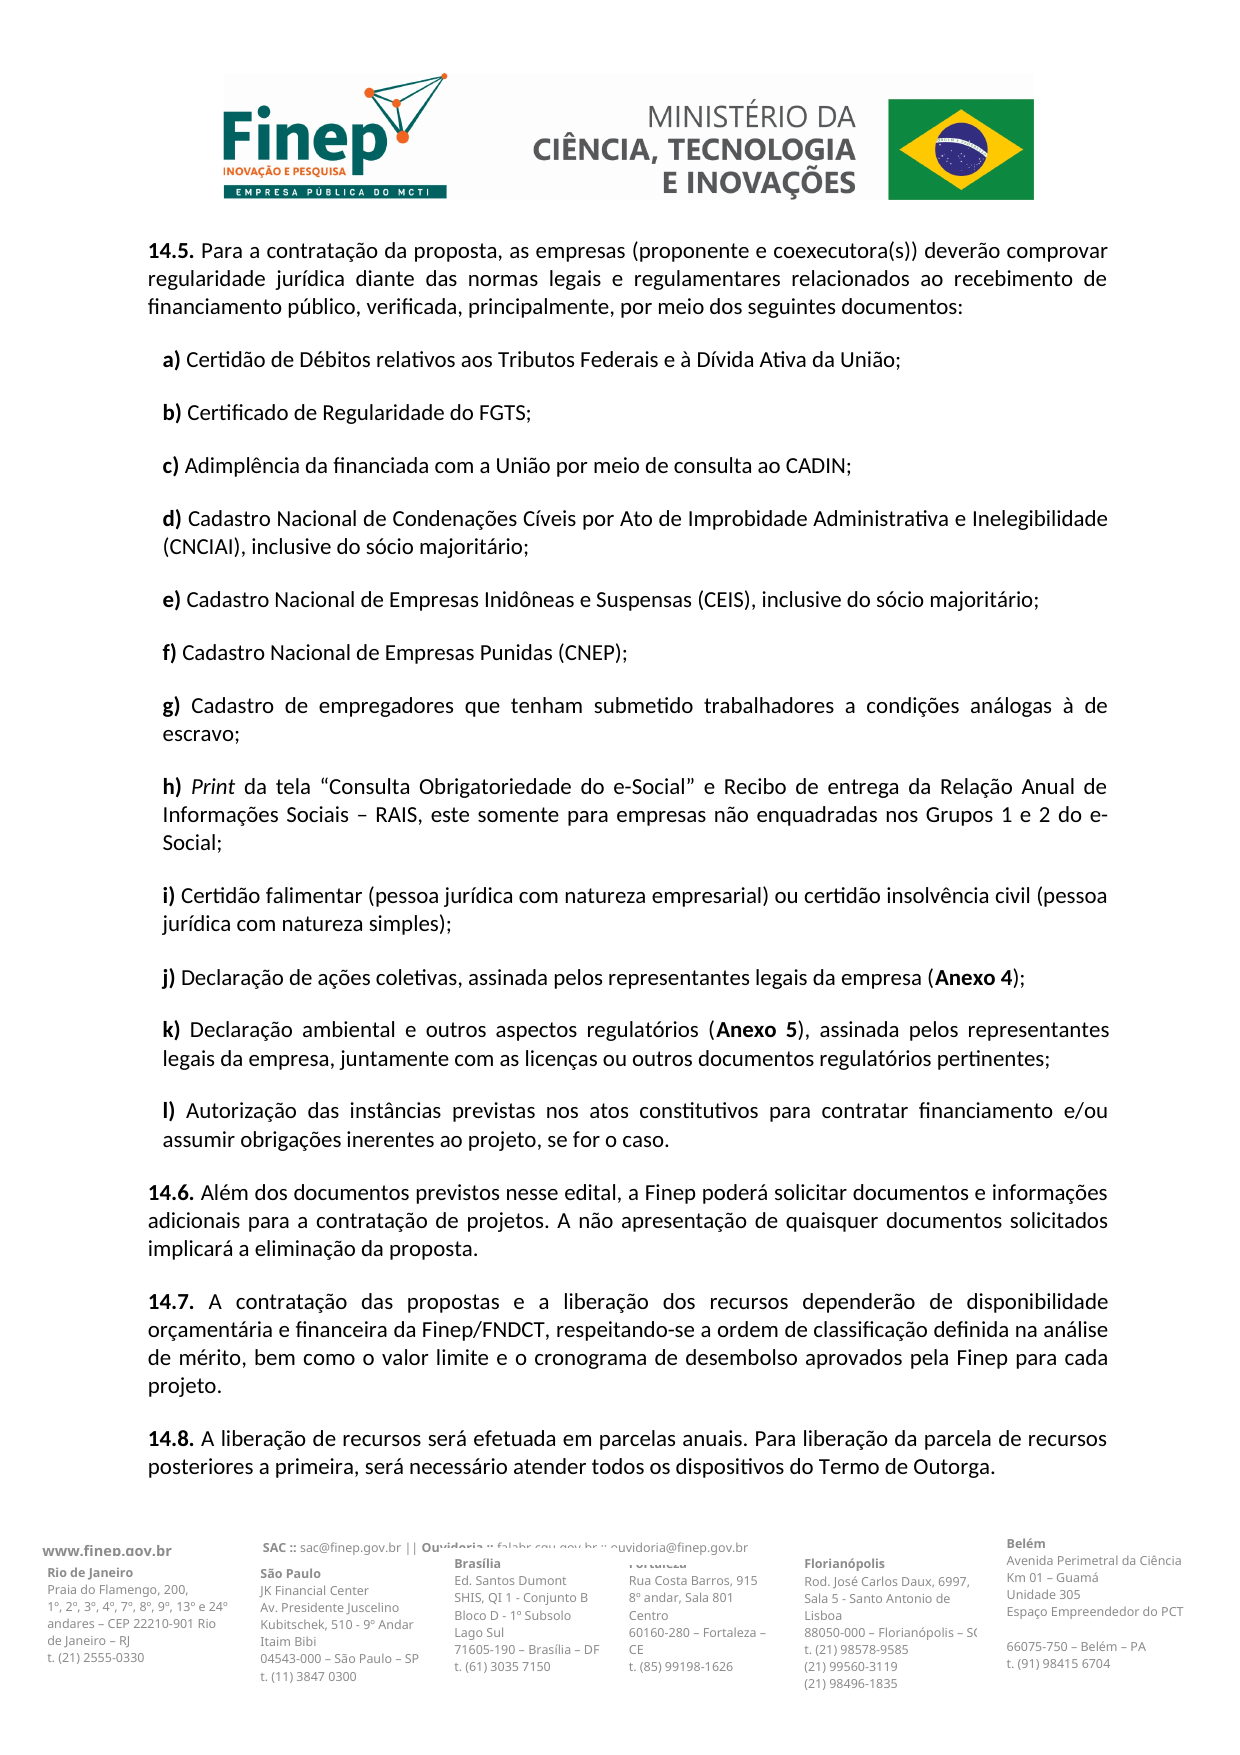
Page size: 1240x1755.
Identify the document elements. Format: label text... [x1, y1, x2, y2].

text b) Certificado de Regularidade do FGTS; [162, 398, 1110, 426]
text i) Certidão falimentar (pessoa jurídica com natureza empresarial) ou certidão insolvência civil (pessoa jurídica com natureza simples); [162, 882, 1110, 938]
text a) Certidão de Débitos relativos aos Tributos Federais e à Dívida Ativa da União; [162, 345, 1110, 373]
text e) Cadastro Nacional de Empresas Inidôneas e Suspensas (CEIS), inclusive do sócio majoritário; [162, 585, 1110, 613]
text l) Autorização das instâncias previstas nos atos constitutivos para contratar financiamento e/ou assumir obrigações inerentes ao projeto, se for o caso. [162, 1097, 1110, 1153]
text 14.6. Além dos documentos previstos nesse edital, a Finep poderá solicitar documentos e informações adicionais para a contratação de projetos. A não apresentação de quaisquer documentos solicitados implicará a eliminação da proposta. [148, 1178, 1110, 1262]
text g) Cadastro de empregadores que tenham submetido trabalhadores a condições análogas à de escravo; [162, 691, 1110, 747]
text 14.8. A liberação de recursos será efetuada em parcelas anuais. Para liberação da parcela de recursos posteriores a primeira, será necessário atender todos os dispositivos do Termo de Outorga. [148, 1424, 1110, 1480]
text j) Declaração de ações coletivas, assinada pelos representantes legais da empresa (Anexo 4); [162, 963, 1110, 991]
text h) Print da tela “Consulta Obrigatoriedade do e-Social” e Recibo de entrega da Relação Anual de Informações Sociais – RAIS, este somente para empresas não enquadradas nos Grupos 1 e 2 do e-Social; [162, 772, 1110, 857]
text k) Declaração ambiental e outros aspectos regulatórios (Anexo 5), assinada pelos representantes legais da empresa, juntamente com as licenças ou outros documentos regulatórios pertinentes; [162, 1016, 1110, 1072]
text 14.5. Para a contratação da proposta, as empresas (proponente e coexecutora(s)) deverão comprovar regularidade jurídica diante das normas legais e regulamentares relacionados ao recebimento de financiamento público, verificada, principalmente, por meio dos seguintes documentos: [148, 236, 1110, 320]
text d) Cadastro Nacional de Condenações Cíveis por Ato de Improbidade Administrativa e Inelegibilidade (CNCIAI), inclusive do sócio majoritário; [162, 504, 1110, 560]
text f) Cadastro Nacional de Empresas Punidas (CNEP); [162, 638, 1110, 666]
text c) Adimplência da financiada com a União por meio de consulta ao CADIN; [162, 451, 1110, 479]
text 14.7. A contratação das propostas e a liberação dos recursos dependerão de disponibilidade orçamentária e financeira da Finep/FNDCT, respeitando-se a ordem de classificação definida na análise de mérito, bem como o valor limite e o cronograma de desembolso aprovados pela Finep para cada projeto. [148, 1287, 1110, 1399]
